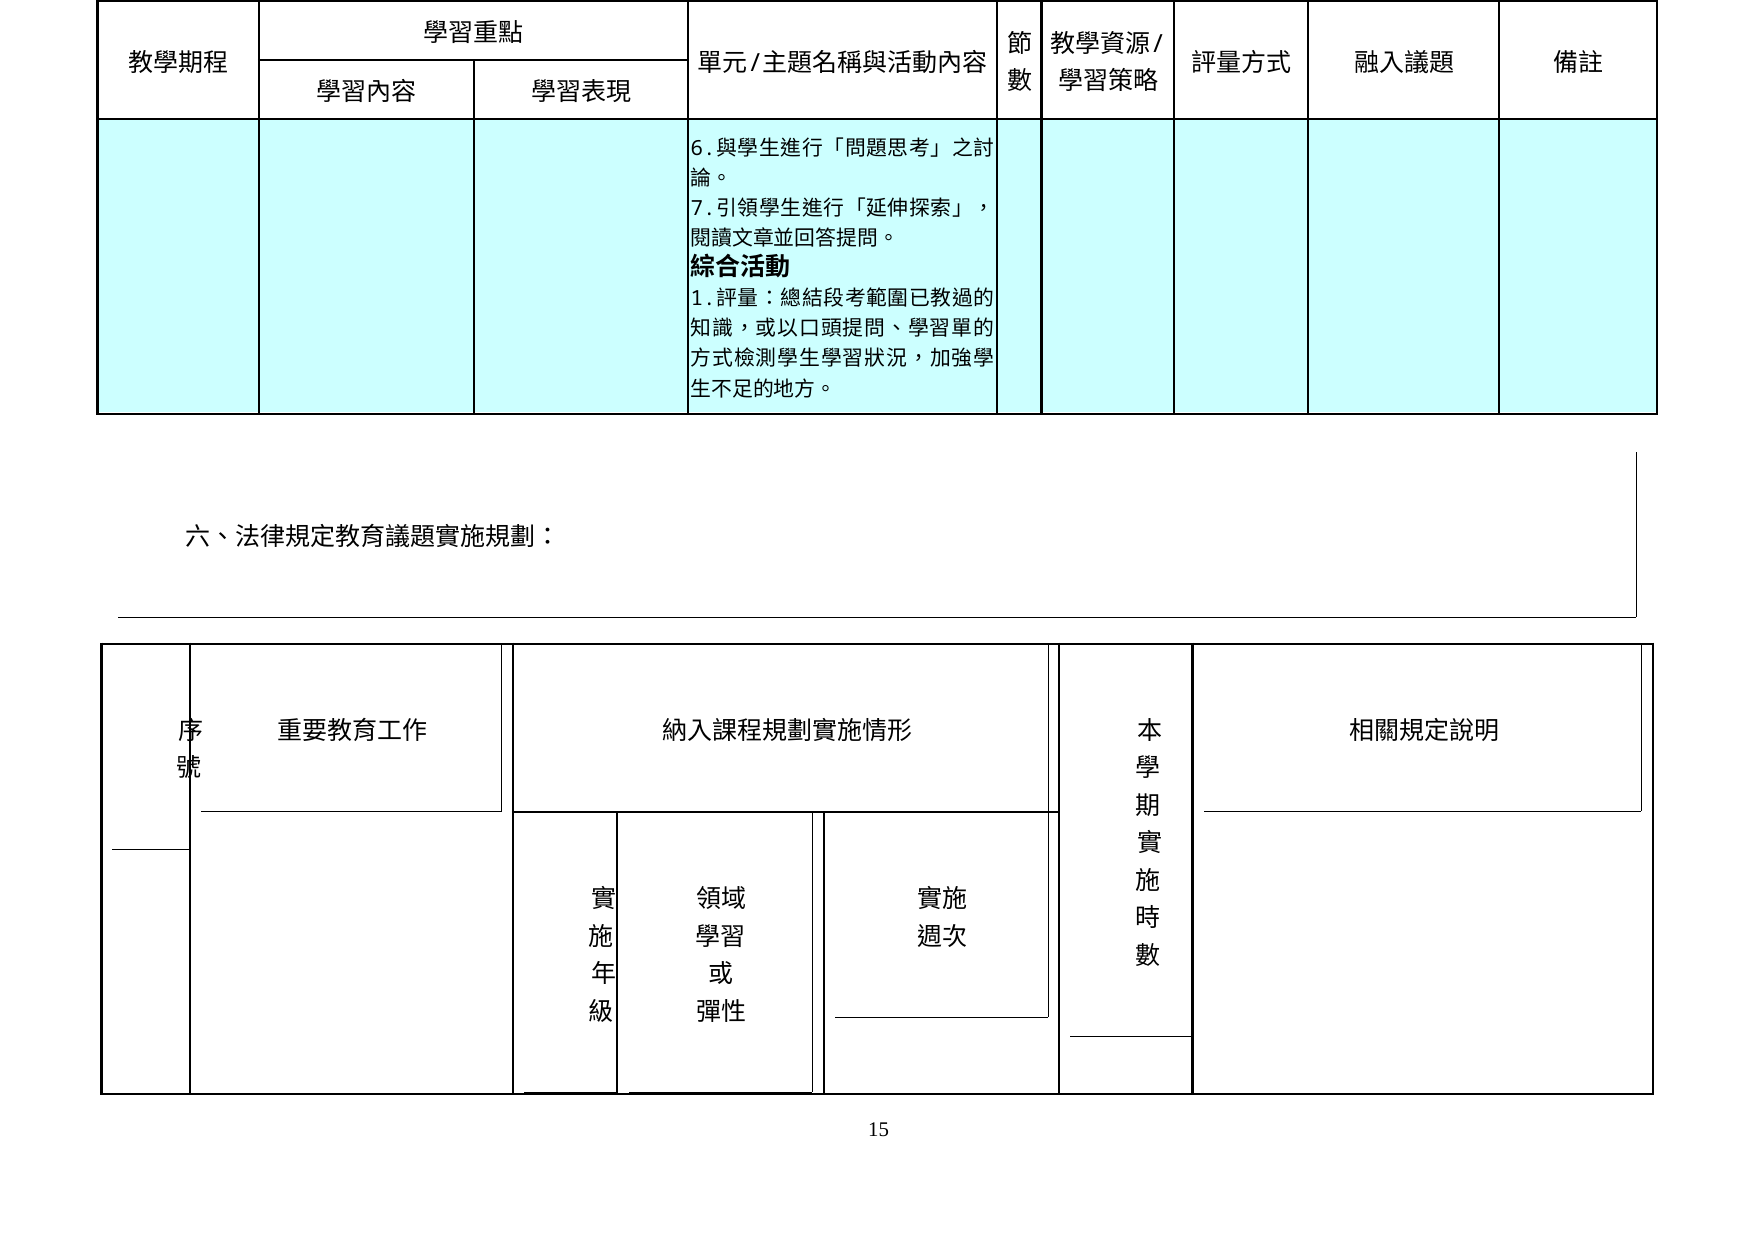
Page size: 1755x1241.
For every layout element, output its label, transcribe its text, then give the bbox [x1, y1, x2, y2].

table_cell [813, 813, 823, 1092]
table_cell 學習表現 [475, 61, 687, 118]
table_header 納入課程規劃實施情形 [514, 645, 1048, 811]
table_header 本學期 實施時數 [1060, 645, 1191, 1092]
table_header 節數 [998, 2, 1040, 118]
table_cell [1175, 120, 1307, 412]
table_header 教學資源/學習策略 [1043, 2, 1173, 118]
table_cell 學習內容 [260, 61, 473, 118]
table_header 備註 [1500, 2, 1656, 118]
table_cell [260, 120, 473, 412]
table_header 單元/主題名稱與活動內容 [689, 2, 996, 118]
table_header 相關規定說明 [1194, 645, 1652, 1092]
table_header 評量方式 [1175, 2, 1307, 118]
table_header 學習重點 [260, 2, 687, 59]
table_header 重要教育工作 [191, 645, 512, 1092]
table_cell [99, 120, 258, 412]
table_cell [475, 120, 687, 412]
table_cell [998, 120, 1040, 412]
table_cell [1500, 120, 1656, 412]
table_header 融入議題 [1309, 2, 1498, 118]
text 六、法律規定教育議題實施規劃： [118, 452, 1636, 617]
table_cell [1043, 120, 1173, 412]
table_header [1049, 645, 1058, 811]
table_header 序號 [103, 645, 189, 1092]
table_cell 領域學習或 彈性 [618, 813, 812, 1092]
table_cell 6.與學生進行「問題思考」之討論。 7.引領學生進行「延伸探索」，閱讀文章並回答提問。 綜合活動 1.評量：總結段考範圍已教過的知識，或以口頭提問、學習單的方式檢測學生學習狀況，加強學生不足的地方。 [689, 120, 996, 412]
table_cell [1309, 120, 1498, 412]
table_cell 實施 年級 [514, 813, 616, 1092]
table_header 教學期程 [99, 2, 258, 118]
table_cell 實施 週次 [825, 813, 1058, 1092]
